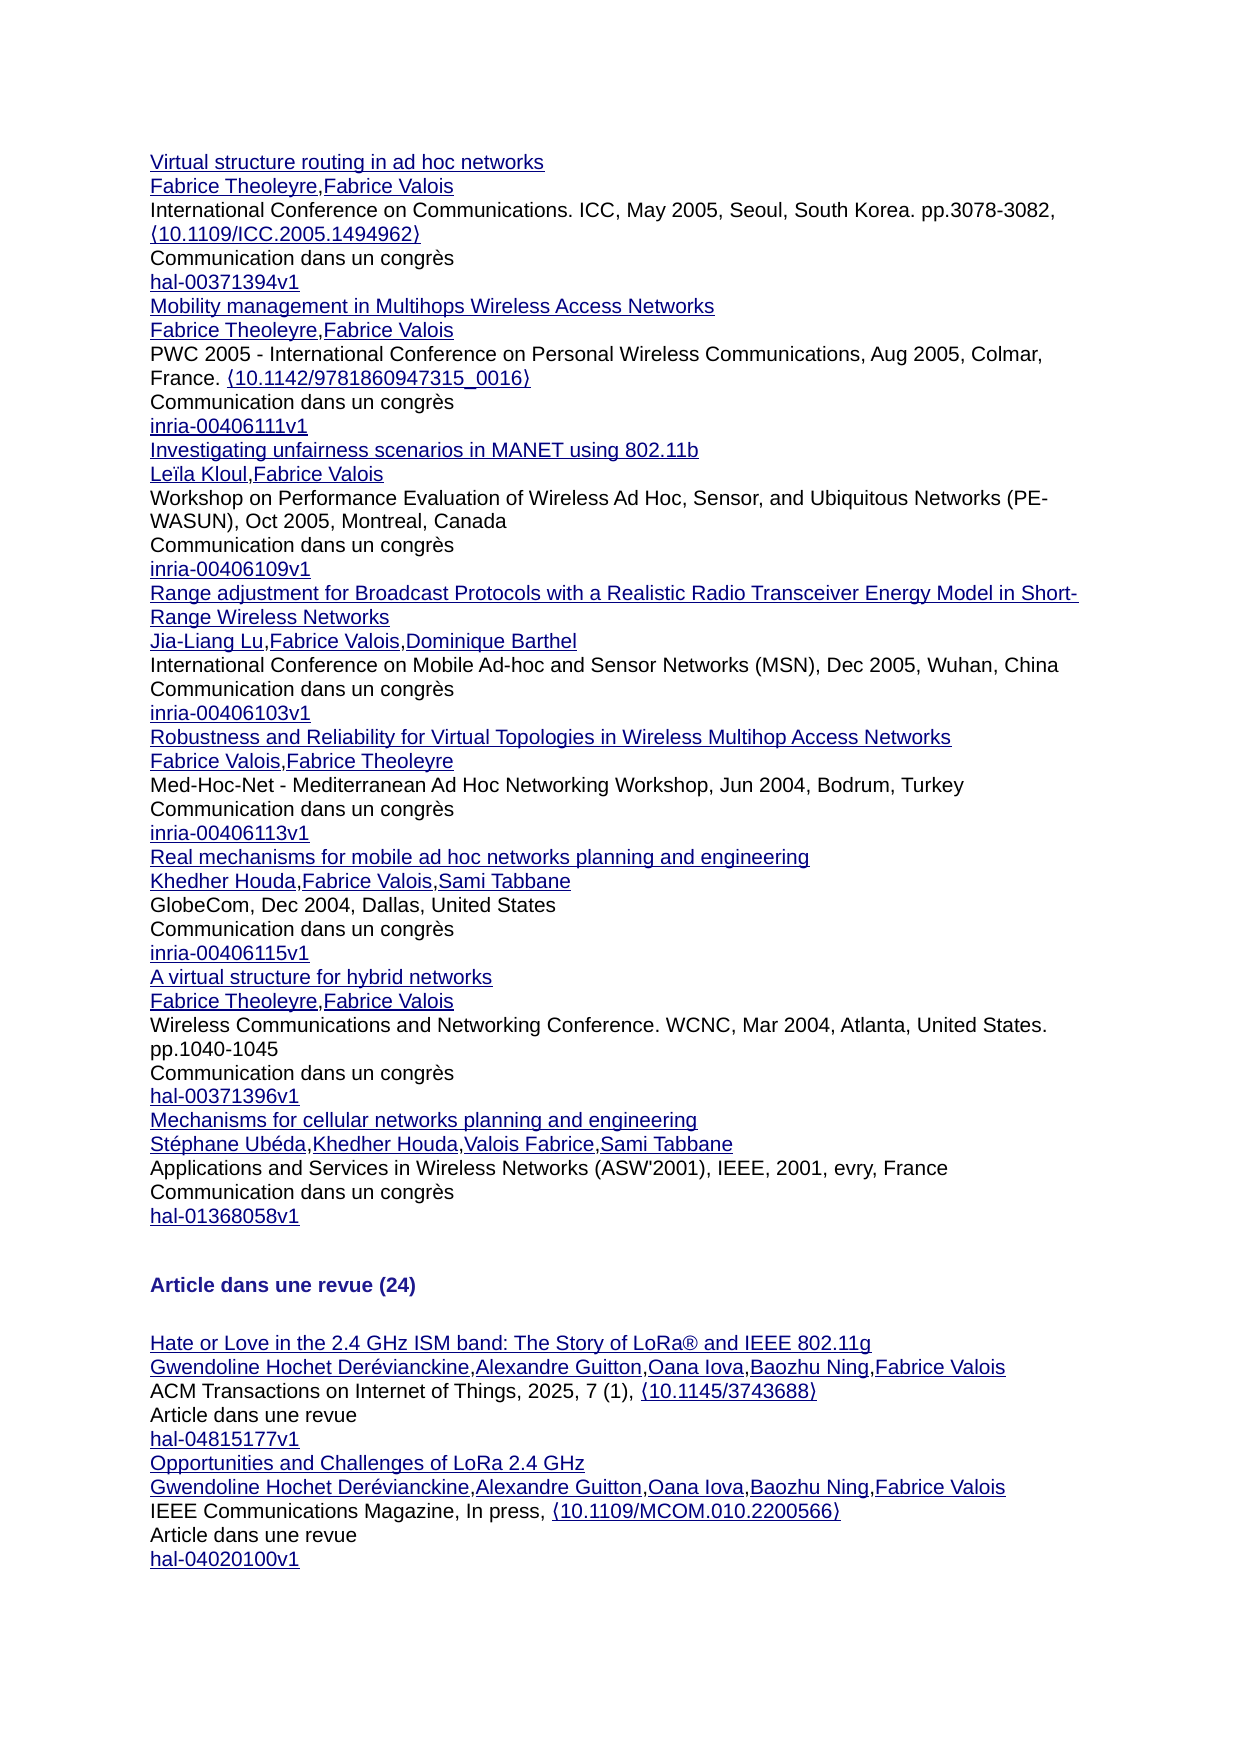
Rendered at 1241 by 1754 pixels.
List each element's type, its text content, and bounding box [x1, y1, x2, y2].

table_header Hate or Love in the 2.4 GHz ISM band: The Story of LoRa® and IEEE 802.11g Gwendoline Hochet Derévianckine,Alexandre Guitton,Oana Iova,Baozhu Ning,Fabrice Valois ACM Transactions on Internet of Things, 2025, 7 (1), ⟨10.1145/3743688⟩ Article dans une revue hal-04815177v1 [150, 1331, 1090, 1451]
table_cell Opportunities and Challenges of LoRa 2.4 GHz Gwendoline Hochet Derévianckine,Alexandre Guitton,Oana Iova,Baozhu Ning,Fabrice Valois IEEE Communications Magazine, In press, ⟨10.1109/MCOM.010.2200566⟩ Article dans une revue hal-04020100v1 [150, 1451, 1090, 1571]
table_cell Mechanisms for cellular networks planning and engineering Stéphane Ubéda,Khedher Houda,Valois Fabrice,Sami Tabbane Applications and Services in Wireless Networks (ASW'2001), IEEE, 2001, evry, France Communication dans un congrès hal-01368058v1 [150, 1108, 1090, 1228]
table_cell Investigating unfairness scenarios in MANET using 802.11b Leïla Kloul,Fabrice Valois Workshop on Performance Evaluation of Wireless Ad Hoc, Sensor, and Ubiquitous Networks (PE-WASUN), Oct 2005, Montreal, Canada Communication dans un congrès inria-00406109v1 [150, 438, 1090, 581]
table_cell Robustness and Reliability for Virtual Topologies in Wireless Multihop Access Networks Fabrice Valois,Fabrice Theoleyre Med-Hoc-Net - Mediterranean Ad Hoc Networking Workshop, Jun 2004, Bodrum, Turkey Communication dans un congrès inria-00406113v1 [150, 725, 1090, 845]
subtitle Article dans une revue (24) [150, 1273, 1090, 1297]
table_cell Virtual structure routing in ad hoc networks Fabrice Theoleyre,Fabrice Valois International Conference on Communications. ICC, May 2005, Seoul, South Korea. pp.3078-3082, ⟨10.1109/ICC.2005.1494962⟩ Communication dans un congrès hal-00371394v1 [150, 150, 1090, 294]
table_cell Range adjustment for Broadcast Protocols with a Realistic Radio Transceiver Energy Model in Short-Range Wireless Networks Jia-Liang Lu,Fabrice Valois,Dominique Barthel International Conference on Mobile Ad-hoc and Sensor Networks (MSN), Dec 2005, Wuhan, China Communication dans un congrès inria-00406103v1 [150, 581, 1090, 725]
table_cell Mobility management in Multihops Wireless Access Networks Fabrice Theoleyre,Fabrice Valois PWC 2005 - International Conference on Personal Wireless Communications, Aug 2005, Colmar, France. ⟨10.1142/9781860947315_0016⟩ Communication dans un congrès inria-00406111v1 [150, 294, 1090, 437]
table_cell Real mechanisms for mobile ad hoc networks planning and engineering Khedher Houda,Fabrice Valois,Sami Tabbane GlobeCom, Dec 2004, Dallas, United States Communication dans un congrès inria-00406115v1 [150, 845, 1090, 964]
table_cell A virtual structure for hybrid networks Fabrice Theoleyre,Fabrice Valois Wireless Communications and Networking Conference. WCNC, Mar 2004, Atlanta, United States. pp.1040-1045 Communication dans un congrès hal-00371396v1 [150, 965, 1090, 1108]
